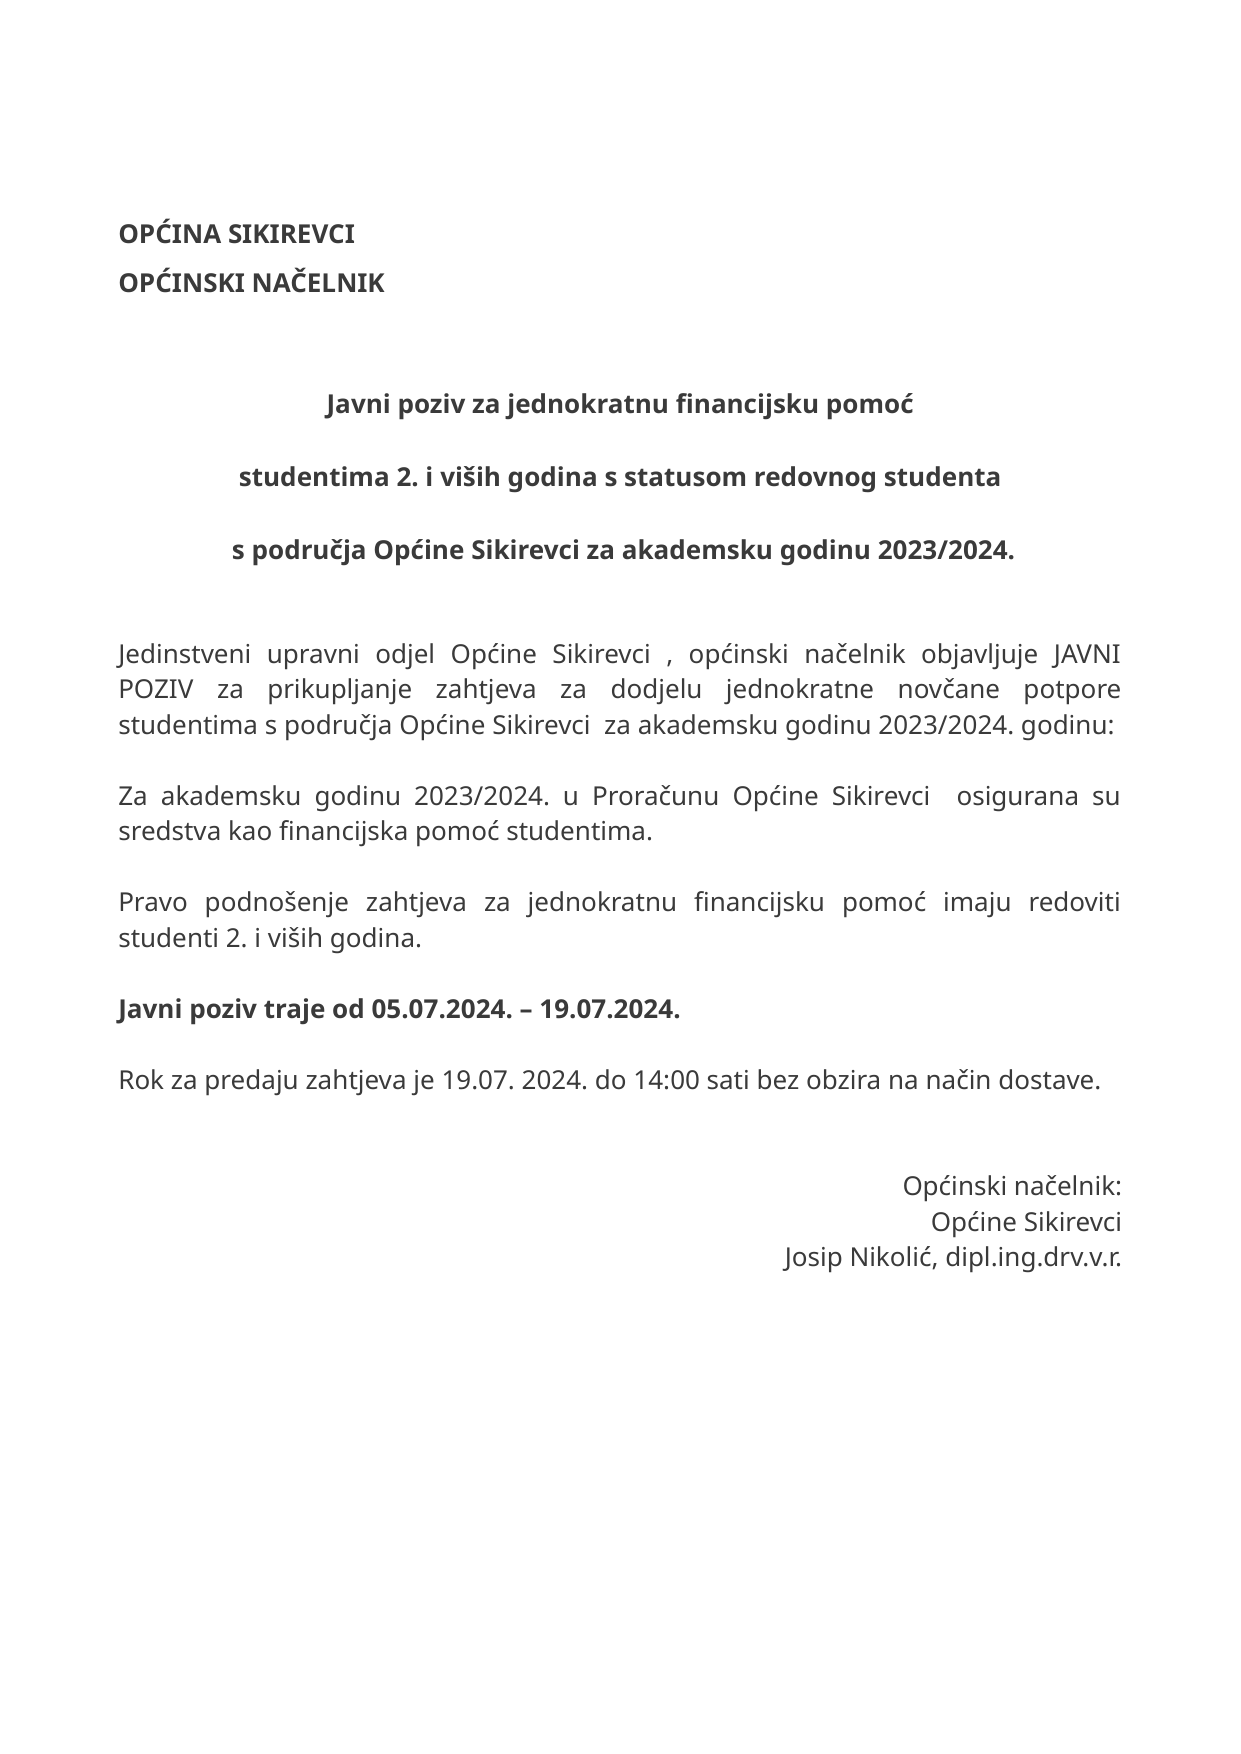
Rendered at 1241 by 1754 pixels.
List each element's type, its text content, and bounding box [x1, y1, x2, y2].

text Za akademsku godinu 2023/2024. u Proračunu Općine Sikirevci osigurana su sredstva kao financijska pomoć studentima. [118, 777, 1122, 848]
subtitle studentima 2. i viših godina s statusom redovnog studenta [118, 458, 1122, 494]
subtitle s područja Općine Sikirevci za akademsku godinu 2023/2024. [118, 531, 1122, 567]
subtitle Javni poziv za jednokratnu financijsku pomoć [118, 385, 1122, 421]
text Javni poziv traje od 05.07.2024. – 19.07.2024. [118, 990, 1122, 1026]
text OPĆINSKI NAČELNIK [118, 264, 1122, 300]
text Jedinstveni upravni odjel Općine Sikirevci , općinski načelnik objavljuje JAVNI POZIV za prikupljanje zahtjeva za dodjelu jednokratne novčane potpore studentima s područja Općine Sikirevci za akademsku godinu 2023/2024. godinu: [118, 635, 1122, 742]
subtitle OPĆINA SIKIREVCI [118, 216, 1122, 252]
text Rok za predaju zahtjeva je 19.07. 2024. do 14:00 sati bez obzira na način dostave. [118, 1061, 1122, 1097]
text Općinski načelnik: Općine Sikirevci Josip Nikolić, dipl.ing.drv.v.r. [118, 1168, 1122, 1274]
text Pravo podnošenje zahtjeva za jednokratnu financijsku pomoć imaju redoviti studenti 2. i viših godina. [118, 884, 1122, 955]
